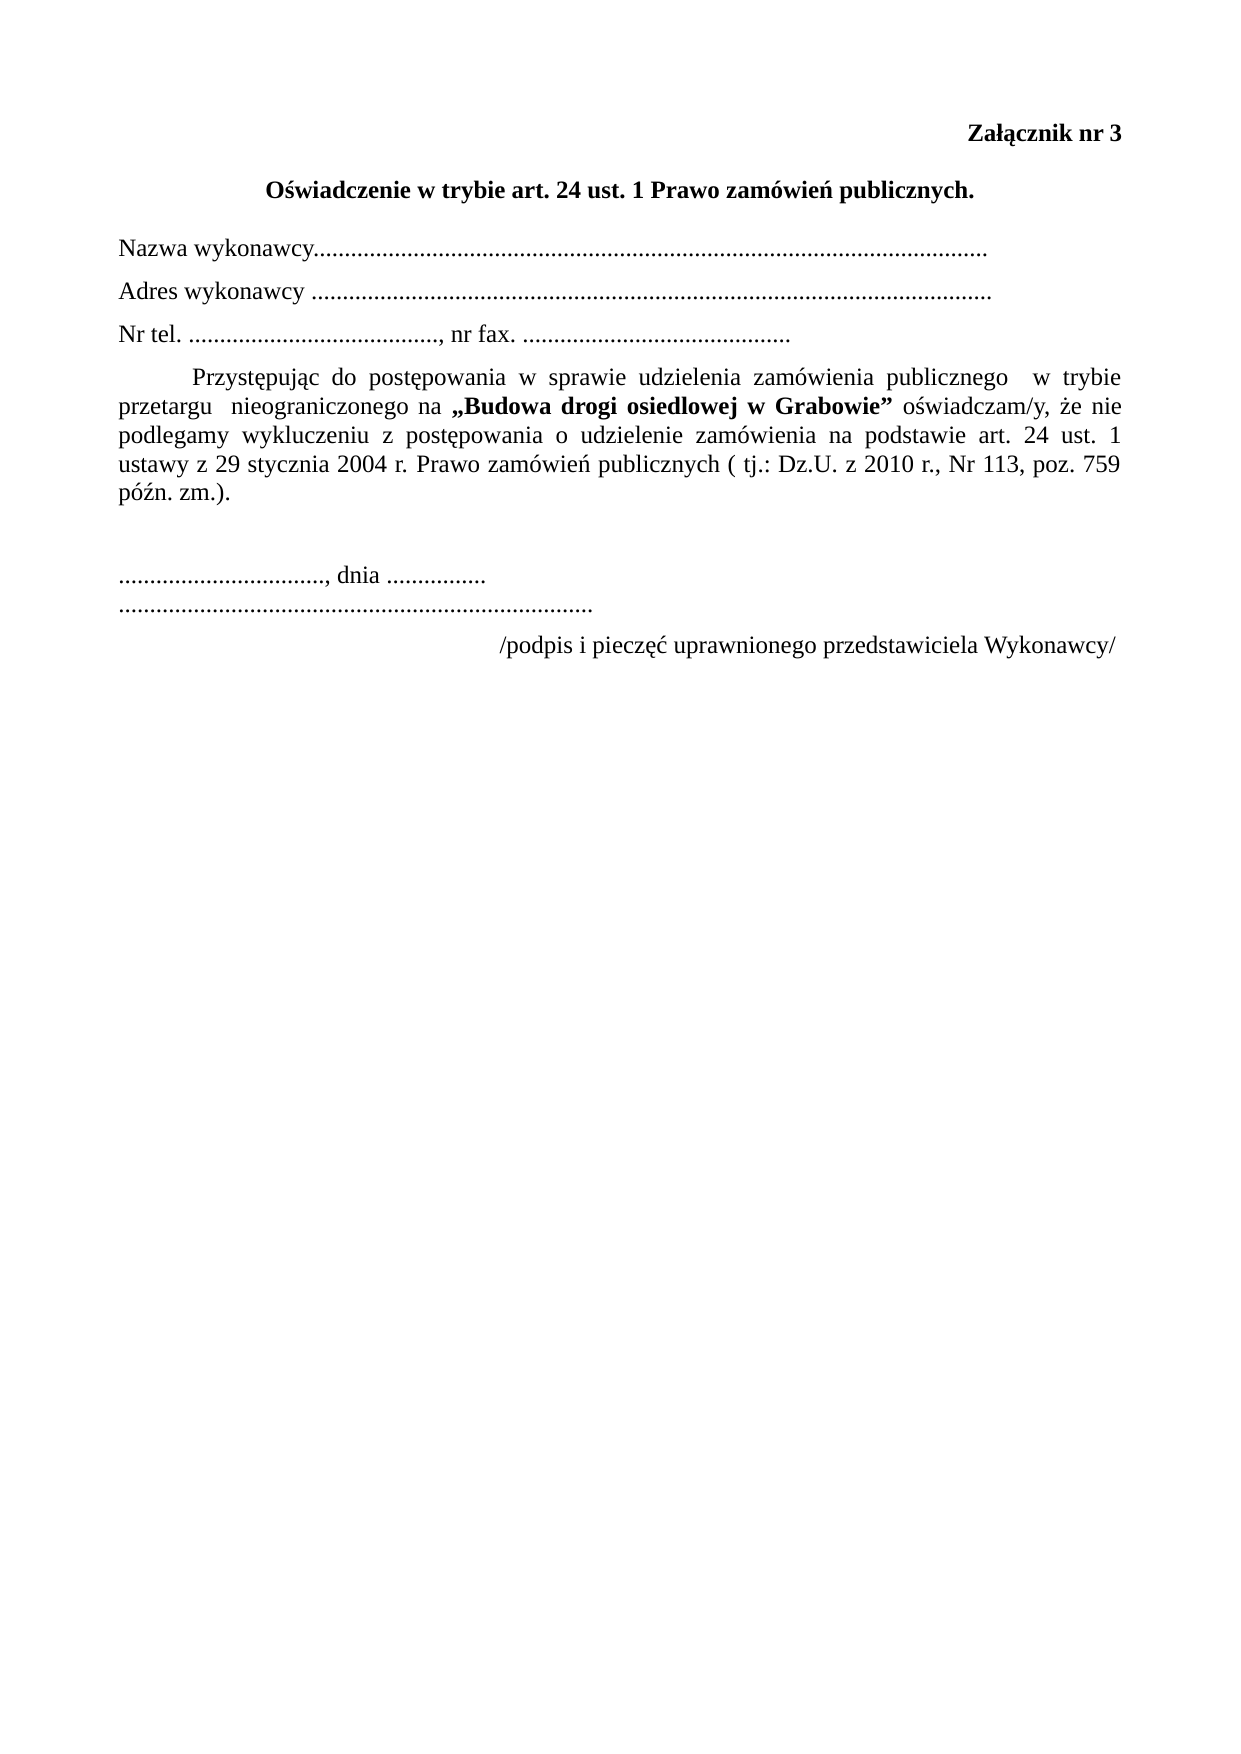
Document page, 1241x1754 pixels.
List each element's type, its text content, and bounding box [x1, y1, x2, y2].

text Nazwa wykonawcy............................................................................................................ [118, 233, 1122, 262]
text /podpis i pieczęć uprawnionego przedstawiciela Wykonawcy/ [118, 630, 1122, 659]
text Przystępując do postępowania w sprawie udzielenia zamówienia publicznego w trybie przetargu nieograniczonego na „Budowa drogi osiedlowej w Grabowie” oświadczam/y, że nie podlegamy wykluczeniu z postępowania o udzielenie zamówienia na podstawie art. 24 ust. 1 ustawy z 29 stycznia 2004 r. Prawo zamówień publicznych ( tj.: Dz.U. z 2010 r., Nr 113, poz. 759 późn. zm.). [118, 362, 1122, 506]
text Załącznik nr 3 [118, 118, 1122, 147]
text ................................., dnia ................ ............................................................................ [118, 560, 1122, 617]
text Nr tel. ........................................, nr fax. ........................................... [118, 319, 1122, 348]
text Adres wykonawcy ............................................................................................................. [118, 276, 1122, 305]
text Oświadczenie w trybie art. 24 ust. 1 Prawo zamówień publicznych. [118, 176, 1122, 204]
